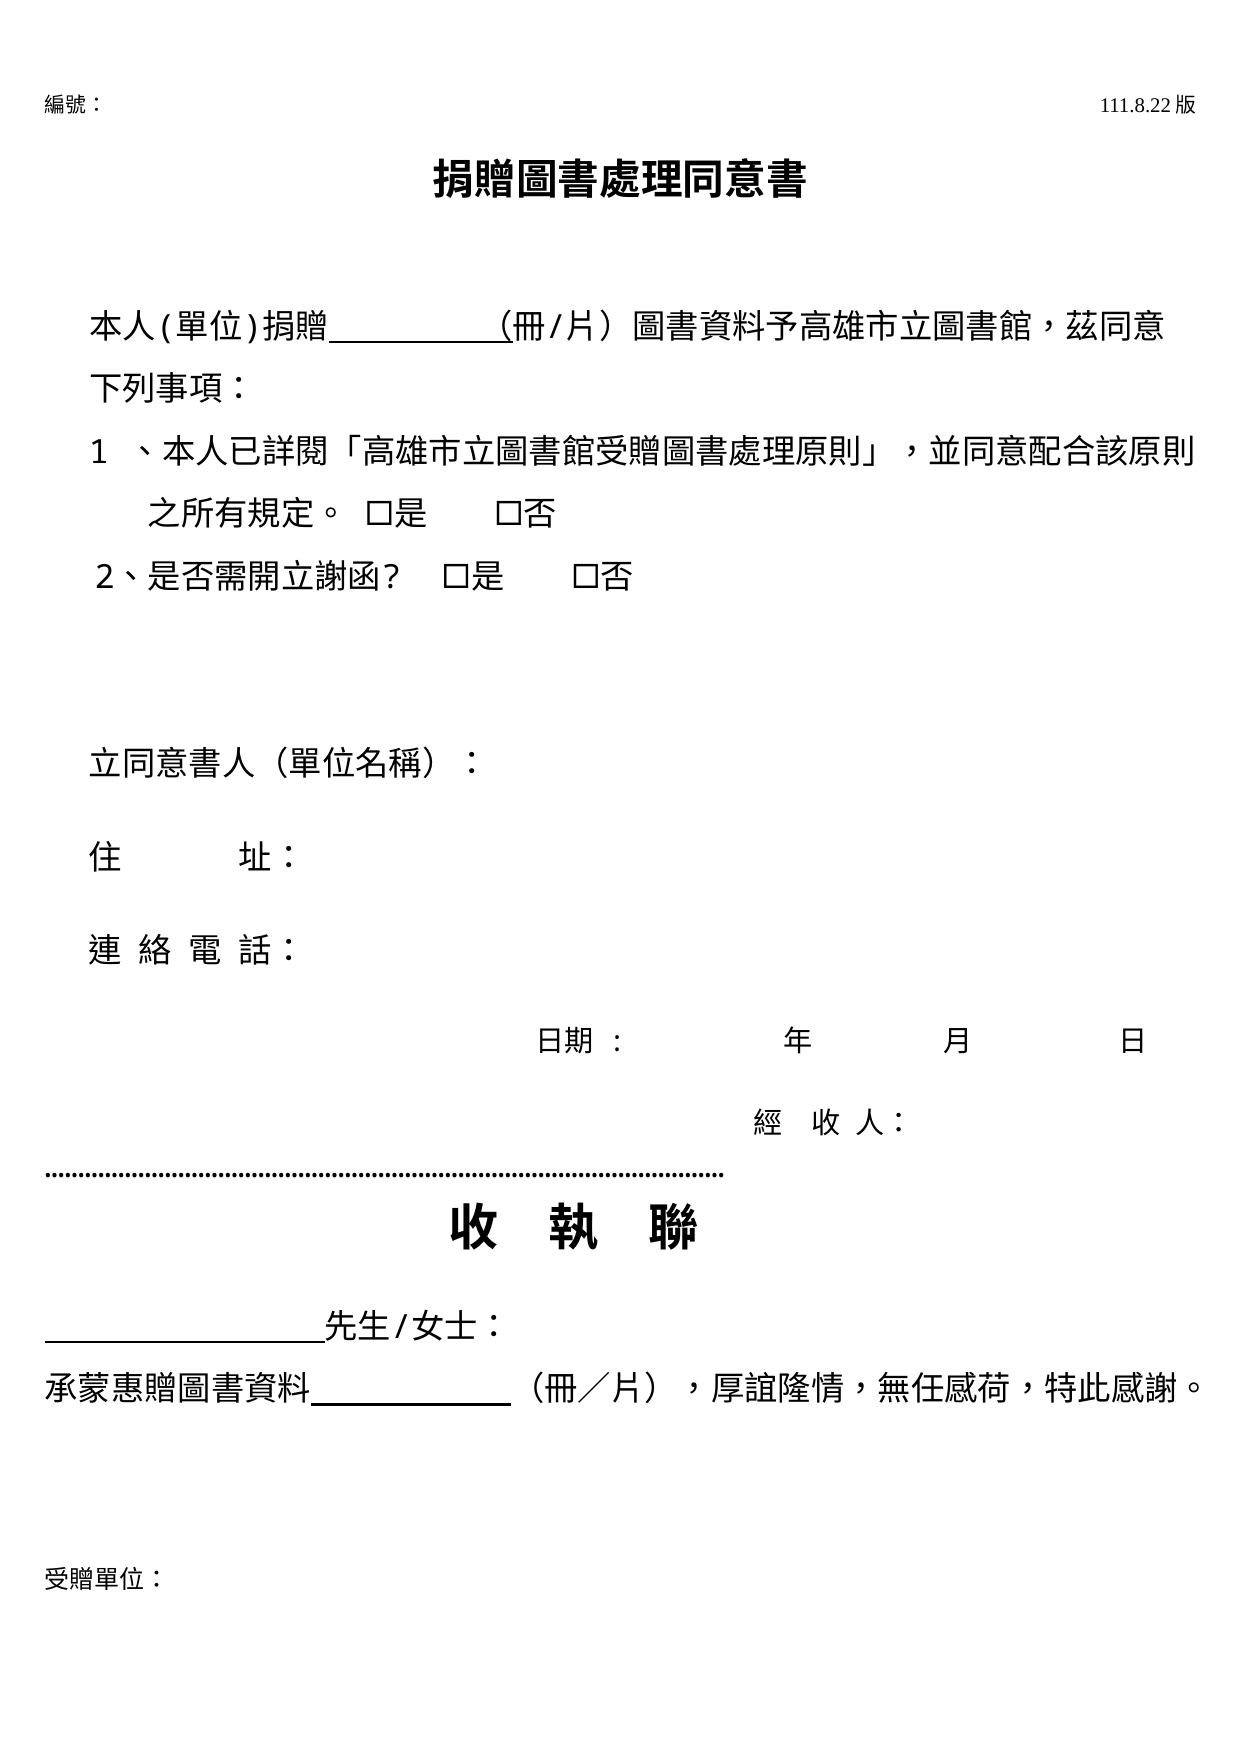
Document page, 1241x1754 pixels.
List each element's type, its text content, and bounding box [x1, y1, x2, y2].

text 立同意書人（單位名稱）： [44, 737, 1196, 785]
text 日期 : 年 月 日 [44, 1018, 1196, 1060]
text 住 址： [44, 830, 1196, 879]
text ………………………………………………………………………………………… [44, 1142, 1196, 1187]
text 2、是否需開立謝函? 是 否 [94, 538, 1196, 601]
text 經 收 人： [44, 1100, 1196, 1142]
text 受贈單位： [44, 1538, 1184, 1601]
text 連 絡 電 話： [44, 924, 1196, 972]
text 捐贈圖書處理同意書 [44, 135, 1196, 197]
text 先生/女士： [44, 1288, 1184, 1351]
text 本人(單位)捐贈 （冊/片）圖書資料予高雄市立圖書館，茲同意下列事項： [89, 288, 1196, 413]
text 收 執 聯 [0, 1187, 1196, 1260]
text 1 、本人已詳閱「高雄市立圖書館受贈圖書處理原則」，並同意配合該原則之所有規定。 是 否 [89, 413, 1196, 538]
text 承蒙惠贈圖書資料 （冊／片），厚誼隆情，無任感荷，特此感謝。 [44, 1351, 1184, 1413]
